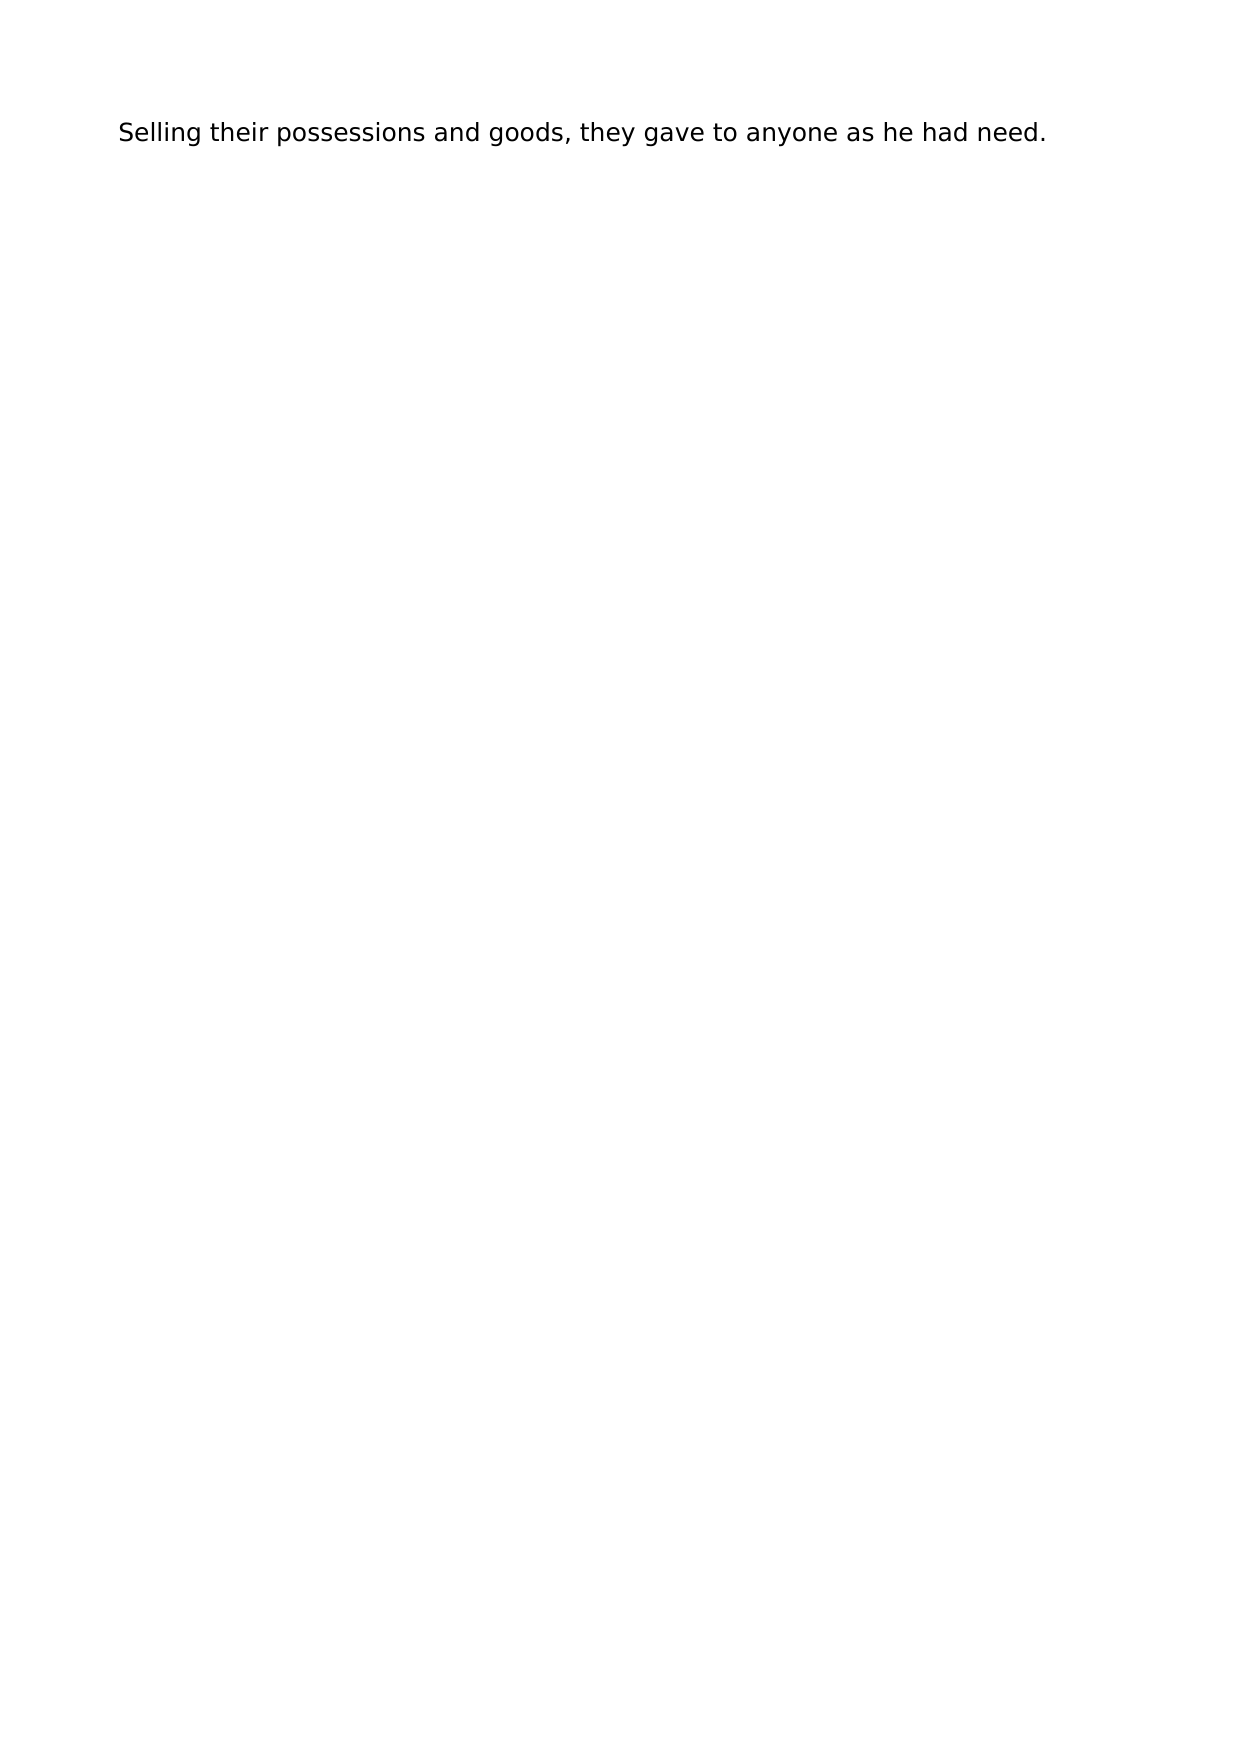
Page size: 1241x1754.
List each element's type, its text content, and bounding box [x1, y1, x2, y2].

text Selling their possessions and goods, they gave to anyone as he had need. [118, 118, 1122, 147]
